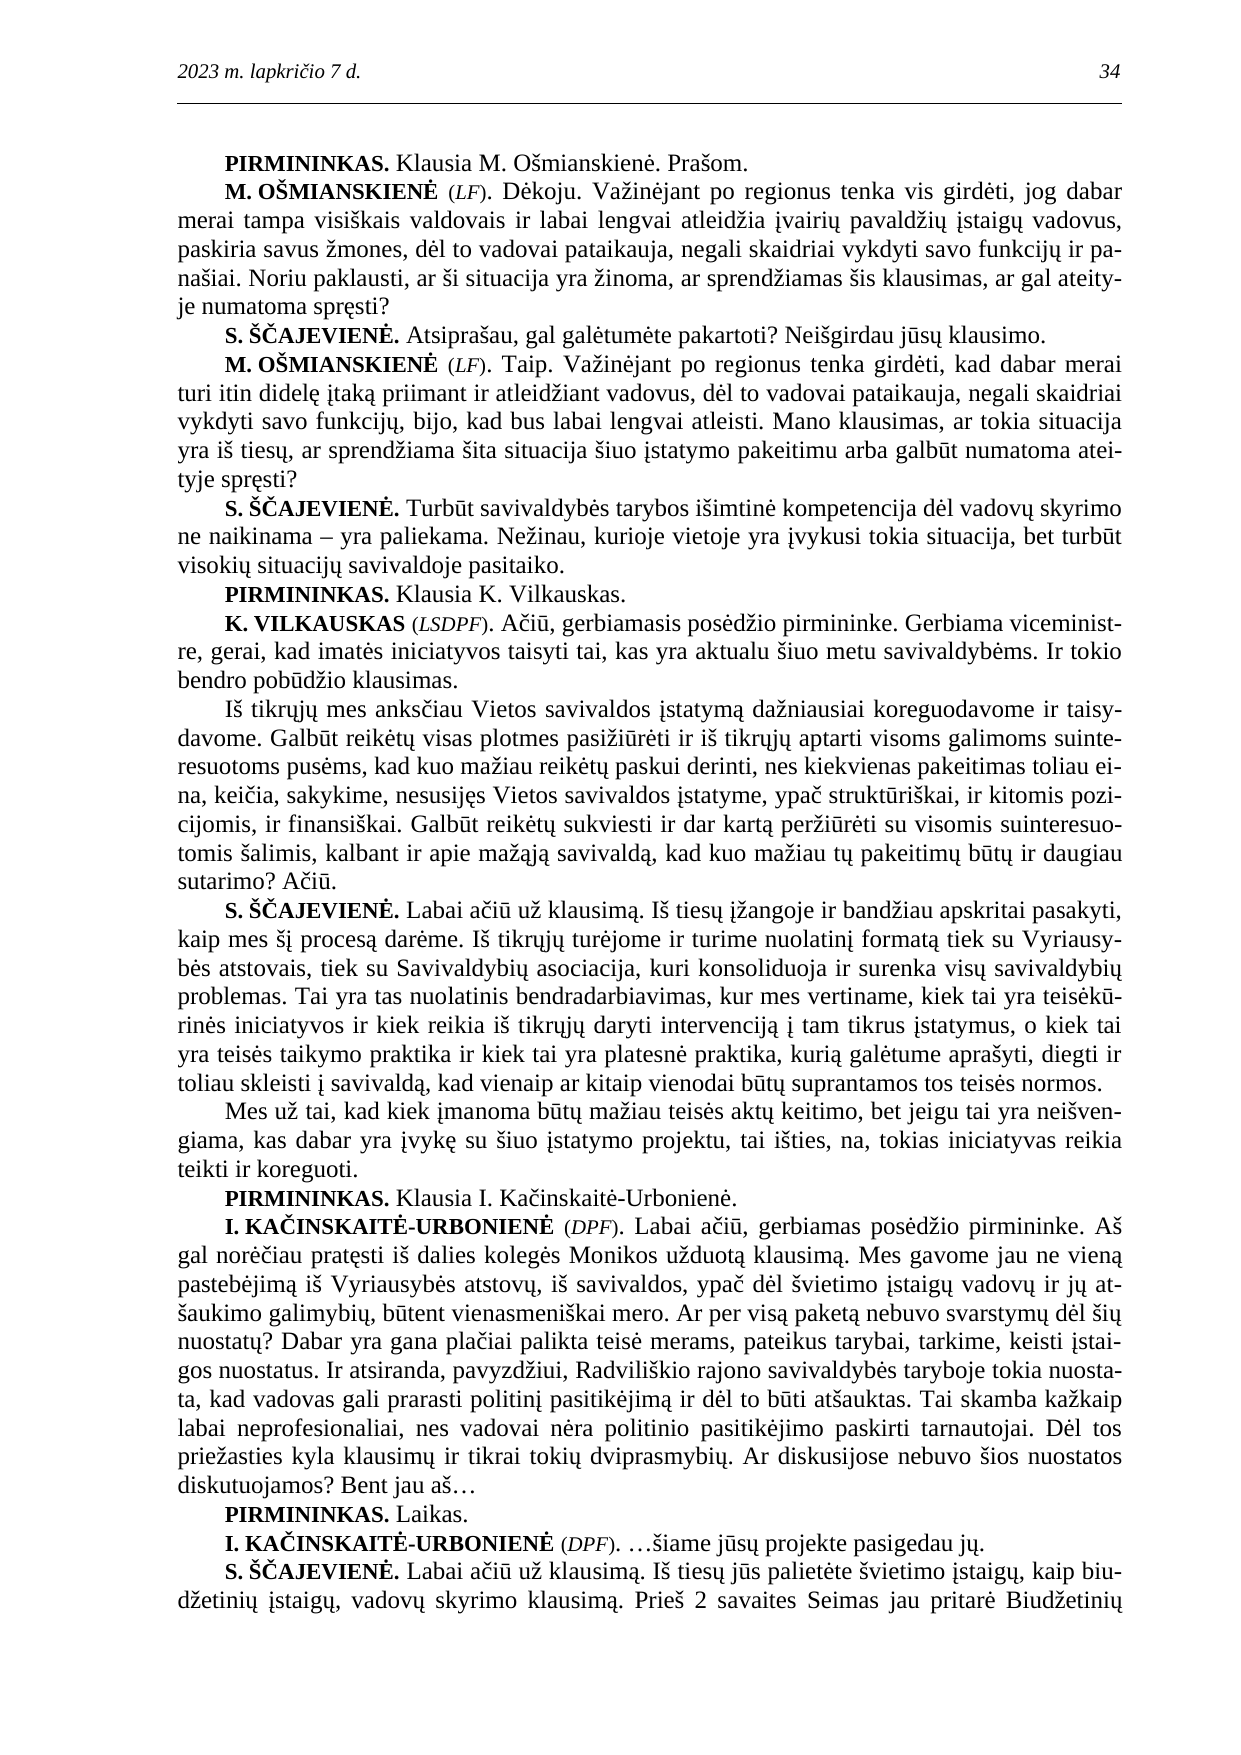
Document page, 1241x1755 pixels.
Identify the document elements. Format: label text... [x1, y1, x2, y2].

text Iš tik­rų­jų mes anks­čiau Vie­tos sa­vi­val­dos įsta­ty­mą daž­niau­siai ko­re­guo­da­vo­me ir tai­sy­da­vo­me. Gal­būt rei­kė­tų vi­sas plot­mes pa­si­žiū­rė­ti ir iš tik­rų­jų ap­tar­ti vi­soms ga­li­moms su­in­te­re­suo­toms pu­sėms, kad kuo ma­žiau rei­kė­tų pas­kui de­rin­ti, nes kiek­vie­nas pa­kei­ti­mas to­liau ei­na, kei­čia, sa­ky­ki­me, ne­su­si­jęs Vie­tos sa­vi­val­dos įsta­ty­me, ypač struk­tū­riš­kai, ir ki­to­mis po­zi­ci­jo­mis, ir fi­nan­siš­kai. Gal­būt rei­kė­tų su­kvies­ti ir dar kar­tą per­žiū­rė­ti su vi­so­mis su­in­te­re­suo­to­mis ša­li­mis, kal­bant ir apie ma­žą­ją sa­vi­val­dą, kad kuo ma­žiau tų pa­kei­ti­mų bū­tų ir dau­giau su­ta­ri­mo? Ačiū. [177, 694, 1122, 895]
text PIRMININKAS. Klau­sia I. Ka­čins­kai­tė-Ur­bo­nie­nė. [177, 1183, 1122, 1211]
text S. ŠČAJEVIENĖ. La­bai ačiū už klau­si­mą. Iš tie­sų įžan­go­je ir ban­džiau ap­skri­tai pa­sa­ky­ti, kaip mes šį pro­ce­są da­rė­me. Iš tik­rų­jų tu­rė­jo­me ir tu­ri­me nuo­la­ti­nį for­ma­tą tiek su Vy­riau­sy­bės at­sto­vais, tiek su Sa­vi­val­dy­bių aso­cia­ci­ja, ku­ri kon­so­li­duo­ja ir su­ren­ka vi­sų sa­vi­val­dy­bių pro­ble­mas. Tai yra tas nuo­la­ti­nis ben­dra­dar­bia­vi­mas, kur mes ver­ti­na­me, kiek tai yra tei­sė­kū­ri­nės ini­cia­ty­vos ir kiek rei­kia iš tik­rų­jų da­ry­ti in­ter­ven­ci­ją į tam tik­rus įsta­ty­mus, o kiek tai yra tei­sės tai­ky­mo prak­ti­ka ir kiek tai yra pla­tes­nė prak­ti­ka, ku­rią ga­lė­tu­me ap­ra­šy­ti, dieg­ti ir to­liau skleis­ti į sa­vi­val­dą, kad vie­naip ar ki­taip vie­no­dai bū­tų su­pran­ta­mos tos tei­sės nor­mos. [177, 895, 1122, 1096]
text M. OŠMIANSKIENĖ (LF). Taip. Va­ži­nė­jant po re­gio­nus ten­ka gir­dė­ti, kad da­bar me­rai tu­ri itin di­de­lę įta­ką pri­imant ir at­lei­džiant va­do­vus, dėl to va­do­vai pa­tai­kau­ja, ne­ga­li skaid­riai vyk­dy­ti sa­vo funk­ci­jų, bi­jo, kad bus la­bai leng­vai at­leis­ti. Ma­no klau­si­mas, ar to­kia si­tu­a­ci­ja yra iš tie­sų, ar spren­džia­ma ši­ta si­tu­a­ci­ja šiuo įsta­ty­mo pa­kei­ti­mu ar­ba gal­būt nu­ma­to­ma at­ei­ty­je spręs­ti? [177, 349, 1122, 493]
text K. VILKAUSKAS (LSDPF). Ačiū, ger­bia­ma­sis po­sė­džio pir­mi­nin­ke. Ger­bia­ma vi­ce­mi­nist­re, ge­rai, kad ima­tės ini­cia­ty­vos tai­sy­ti tai, kas yra ak­tu­a­lu šiuo me­tu sa­vi­val­dy­bėms. Ir to­kio ben­dro po­bū­džio klau­si­mas. [177, 608, 1122, 694]
text S. ŠČAJEVIENĖ. At­si­pra­šau, gal ga­lė­tu­mė­te pa­kar­to­ti? Ne­iš­gir­dau jū­sų klau­si­mo. [177, 320, 1122, 349]
text Mes už tai, kad kiek įma­no­ma bū­tų ma­žiau tei­sės ak­tų kei­ti­mo, bet jei­gu tai yra ne­iš­ven­gia­ma, kas da­bar yra įvy­kę su šiuo įsta­ty­mo pro­jek­tu, tai iš­ties, na, to­kias ini­cia­ty­vas rei­kia teik­ti ir ko­re­guo­ti. [177, 1096, 1122, 1183]
text PIRMININKAS. Klau­sia K. Vil­kaus­kas. [177, 579, 1122, 608]
text S. ŠČAJEVIENĖ. La­bai ačiū už klau­si­mą. Iš tie­sų jūs pa­lie­tė­te švie­ti­mo įstai­gų, kaip biu­dže­ti­nių įstai­gų, va­do­vų sky­ri­mo klau­si­mą. Prieš 2 sa­vai­tes Sei­mas jau pri­ta­rė Biu­dže­ti­nių [177, 1556, 1122, 1614]
text PIRMININKAS. Klau­sia M. Oš­mians­kie­nė. Pra­šom. [177, 148, 1122, 176]
text I. KAČINSKAITĖ-URBONIENĖ (DPF). …šia­me jū­sų pro­jek­te pa­si­ge­dau jų. [177, 1528, 1122, 1556]
text M. OŠMIANSKIENĖ (LF). Dė­ko­ju. Va­ži­nė­jant po re­gio­nus ten­ka vis gir­dė­ti, jog da­bar me­rai tam­pa vi­siš­kais val­do­vais ir la­bai leng­vai at­lei­džia įvai­rių pa­val­džių įstai­gų va­do­vus, pa­ski­ria sa­vus žmo­nes, dėl to va­do­vai pa­tai­kau­ja, ne­ga­li skaid­riai vyk­dy­ti sa­vo funk­ci­jų ir pa­na­šiai. No­riu pa­klaus­ti, ar ši si­tu­a­ci­ja yra ži­no­ma, ar spren­džia­mas šis klau­si­mas, ar gal at­ei­ty­je nu­ma­to­ma spręs­ti? [177, 176, 1122, 320]
text I. KAČINSKAITĖ-URBONIENĖ (DPF). La­bai ačiū, ger­bia­mas po­sė­džio pir­mi­nin­ke. Aš gal no­rė­čiau pra­tęs­ti iš da­lies ko­le­gės Mo­ni­kos už­duo­tą klau­si­mą. Mes ga­vo­me jau ne vie­ną pa­ste­bė­ji­mą iš Vy­riau­sy­bės at­sto­vų, iš sa­vi­val­dos, ypač dėl švie­ti­mo įstai­gų va­do­vų ir jų at­šau­ki­mo ga­li­my­bių, bū­tent vie­nas­me­niš­kai me­ro. Ar per vi­są pa­ke­tą ne­bu­vo svars­ty­mų dėl šių nuo­sta­tų? Da­bar yra ga­na pla­čiai pa­lik­ta tei­sė me­rams, pa­tei­kus ta­ry­bai, tar­ki­me, keis­ti įstai­gos nuo­sta­tus. Ir at­si­ran­da, pa­vyz­džiui, Rad­vi­liš­kio ra­jo­no sa­vi­val­dy­bės ta­ry­bo­je to­kia nuo­sta­ta, kad va­do­vas ga­li pra­ras­ti po­li­ti­nį pa­si­ti­kė­ji­mą ir dėl to bū­ti at­šauk­tas. Tai skam­ba kaž­kaip la­bai ne­pro­fe­sio­na­liai, nes va­do­vai nė­ra po­li­ti­nio pa­si­ti­kė­ji­mo pa­skir­ti tar­nau­to­jai. Dėl tos prie­žas­ties ky­la klau­si­mų ir tik­rai to­kių dvi­pras­my­bių. Ar dis­ku­si­jo­se ne­bu­vo šios nuo­sta­tos dis­ku­tuo­ja­mos? Bent jau aš… [177, 1211, 1122, 1499]
text S. ŠČAJEVIENĖ. Tur­būt sa­vi­val­dy­bės ta­ry­bos iš­im­ti­nė kom­pe­ten­ci­ja dėl va­do­vų sky­ri­mo ne ­nai­ki­na­ma – yra pa­lie­ka­ma. Ne­ži­nau, ku­rio­je vie­to­je yra įvy­ku­si to­kia si­tu­a­ci­ja, bet tur­būt vi­so­kių si­tu­a­ci­jų sa­vi­val­do­je pa­si­tai­ko. [177, 493, 1122, 579]
text PIRMININKAS. Lai­kas. [177, 1499, 1122, 1528]
